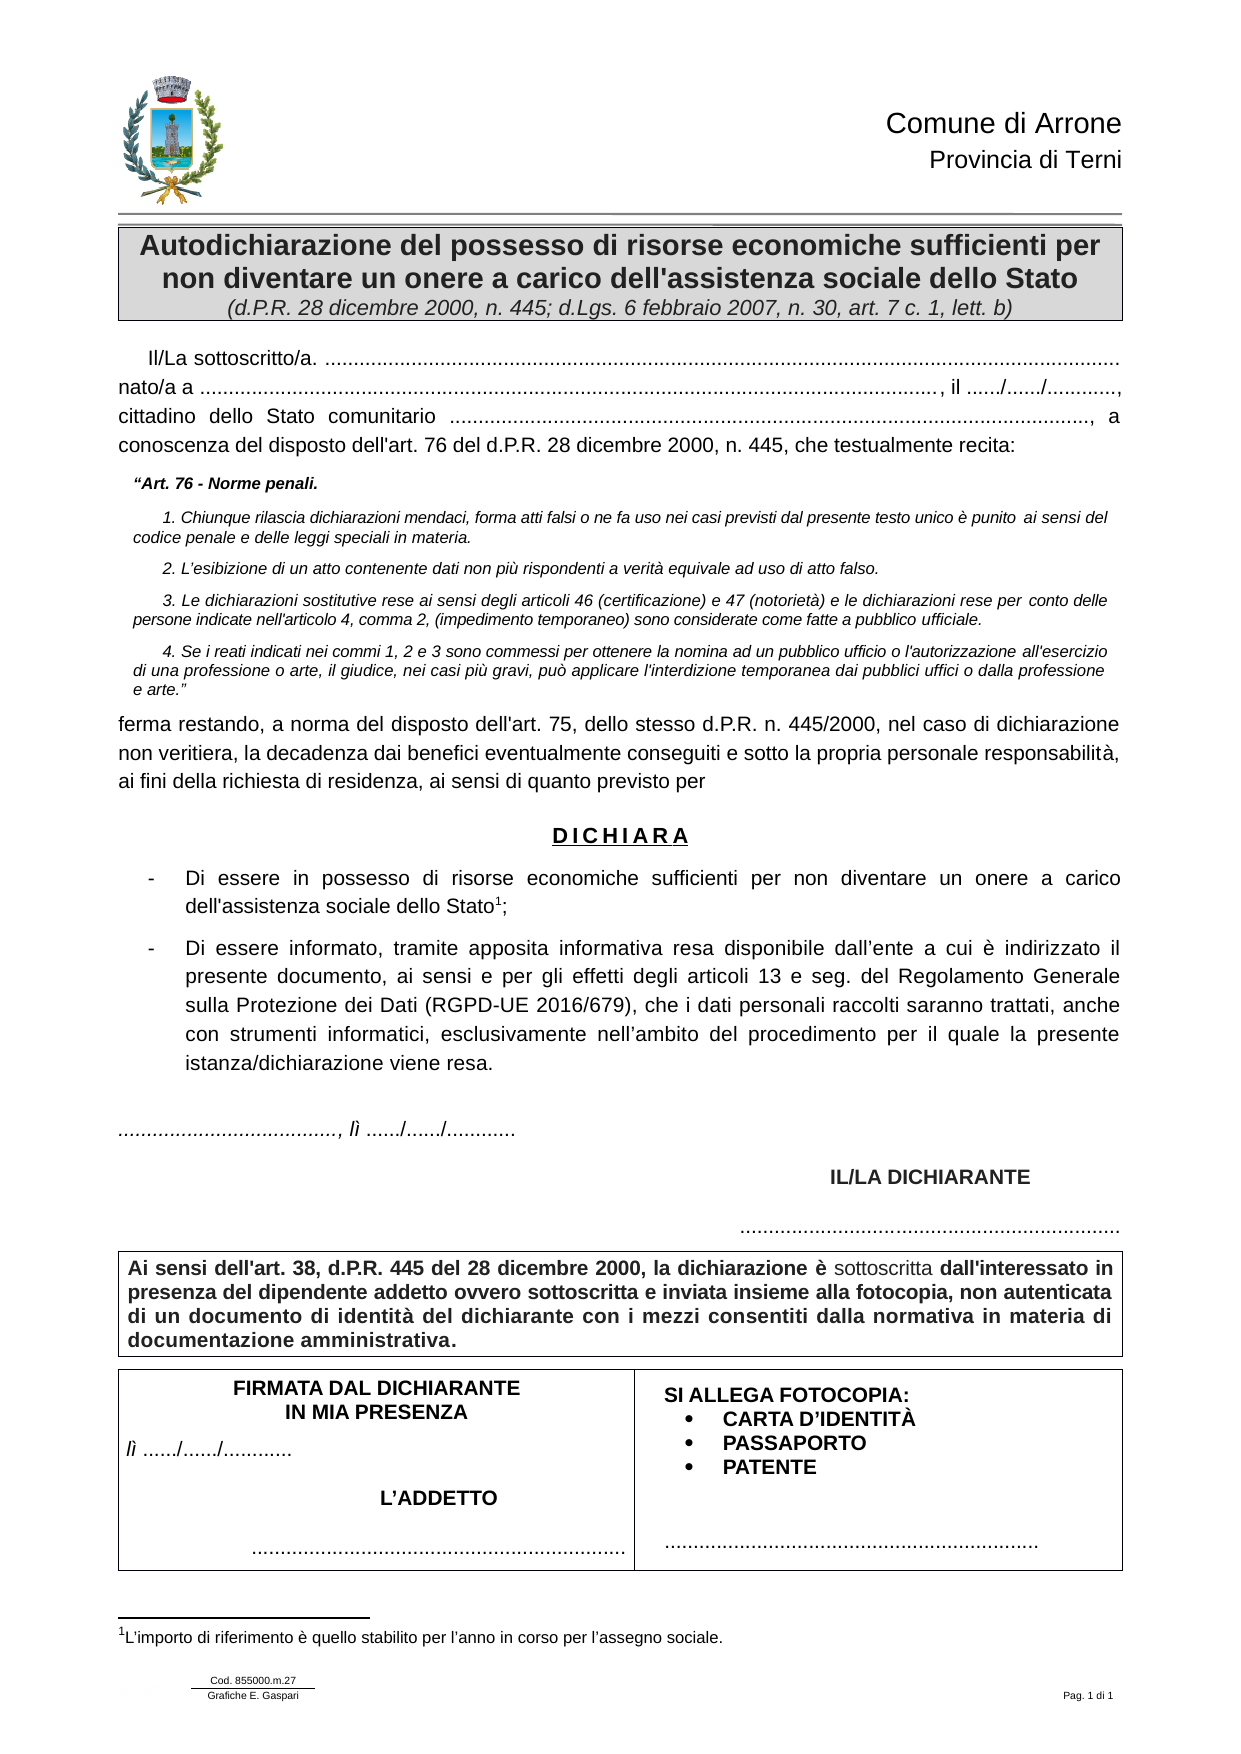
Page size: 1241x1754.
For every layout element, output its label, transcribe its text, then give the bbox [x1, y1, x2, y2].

text Comune di Arrone [224, 106, 1122, 140]
table_header Ai sensi dell'art. 38, d.P.R. 445 del 28 dicembre 2000, la dichiarazione è sottoscritta dall'interessato in presenza del dipendente addetto ovvero sottoscritta e inviata insieme alla fotocopia, non autenticata di un documento di identità del dichiarante con i mezzi consentiti dalla normativa in materia di documentazione amministrativa. [119, 1252, 1122, 1356]
text “Art. 76 - Norme penali. [133, 474, 1107, 493]
text IL/LA DICHIARANTE [738, 1165, 1122, 1189]
text 3. Le dichiarazioni sostitutive rese ai sensi degli articoli 46 (certificazione) e 47 (notorietà) e le dichiarazioni rese per conto delle persone indicate nell'articolo 4, comma 2, (impedimento temporaneo) sono considerate come fatte a pubblico ufficiale. [133, 591, 1107, 629]
text DICHIARA [118, 823, 1122, 848]
table_header FIRMATA DAL DICHIARANTE IN MIA PRESENZA lì ....../....../............ L’ADDETTO ................................................................. [119, 1370, 634, 1570]
text Provincia di Terni [224, 145, 1122, 174]
text Il/La sottoscritto/a. .......................................................................................................................................... nato/a a ................................................................................................................................, il ....../....../............, cittadino dello Stato comunitario ..............................................................................................................., a conoscenza del disposto dell'art. 76 del d.P.R. 28 dicembre 2000, n. 445, che testualmente recita: [118, 346, 1122, 456]
text ferma restando, a norma del disposto dell'art. 75, dello stesso d.P.R. n. 445/2000, nel caso di dichiarazione non veritiera, la decadenza dai benefici eventualmente conseguiti e sotto la propria personale responsabilità, [118, 712, 1122, 764]
table_header SI ALLEGA FOTOCOPIA: CARTA D’IDENTITÀ PASSAPORTO PATENTE ................................................................. [635, 1370, 1122, 1570]
text 4. Se i reati indicati nei commi 1, 2 e 3 sono commessi per ottenere la nomina ad un pubblico ufficio o l'autorizzazione all'esercizio di una professione o arte, il giudice, nei casi più gravi, può applicare l'interdizione temporanea dai pubblici uffici o dalla professione e arte.” [133, 642, 1107, 699]
list Di essere informato, tramite apposita informativa resa disponibile dall’ente a cui è indirizzato il presente documento, ai sensi e per gli effetti degli articoli 13 e seg. del Regolamento Generale sulla Protezione dei Dati (RGPD-UE 2016/679), che i dati personali raccolti saranno trattati, anche con strumenti informatici, esclusivamente nell’ambito del procedimento per il quale la presente istanza/dichiarazione viene resa. [148, 936, 1122, 1074]
list L’importo di riferimento è quello stabilito per l’anno in corso per l’assegno sociale. [118, 1624, 1122, 1648]
text 1. Chiunque rilascia dichiarazioni mendaci, forma atti falsi o ne fa uso nei casi previsti dal presente testo unico è punito ai sensi del codice penale e delle leggi speciali in materia. [133, 508, 1107, 547]
list Di essere in possesso di risorse economiche sufficienti per non diventare un onere a carico dell'assistenza sociale dello Stato; [148, 866, 1122, 918]
text .................................................................. [738, 1214, 1122, 1238]
text ai fini della richiesta di residenza, ai sensi di quanto previsto per [118, 769, 1122, 793]
text 2. L’esibizione di un atto contenente dati non più rispondenti a verità equivale ad uso di atto falso. [133, 559, 1107, 578]
picture [122, 76, 224, 207]
table_header Autodichiarazione del possesso di risorse economiche sufficienti per non diventare un onere a carico dell'assistenza sociale dello Stato (d.P.R. 28 dicembre 2000, n. 445; d.Lgs. 6 febbraio 2007, n. 30, art. 7 c. 1, lett. b) [119, 228, 1122, 320]
text ......................................, lì ....../....../............ [118, 1117, 1122, 1141]
